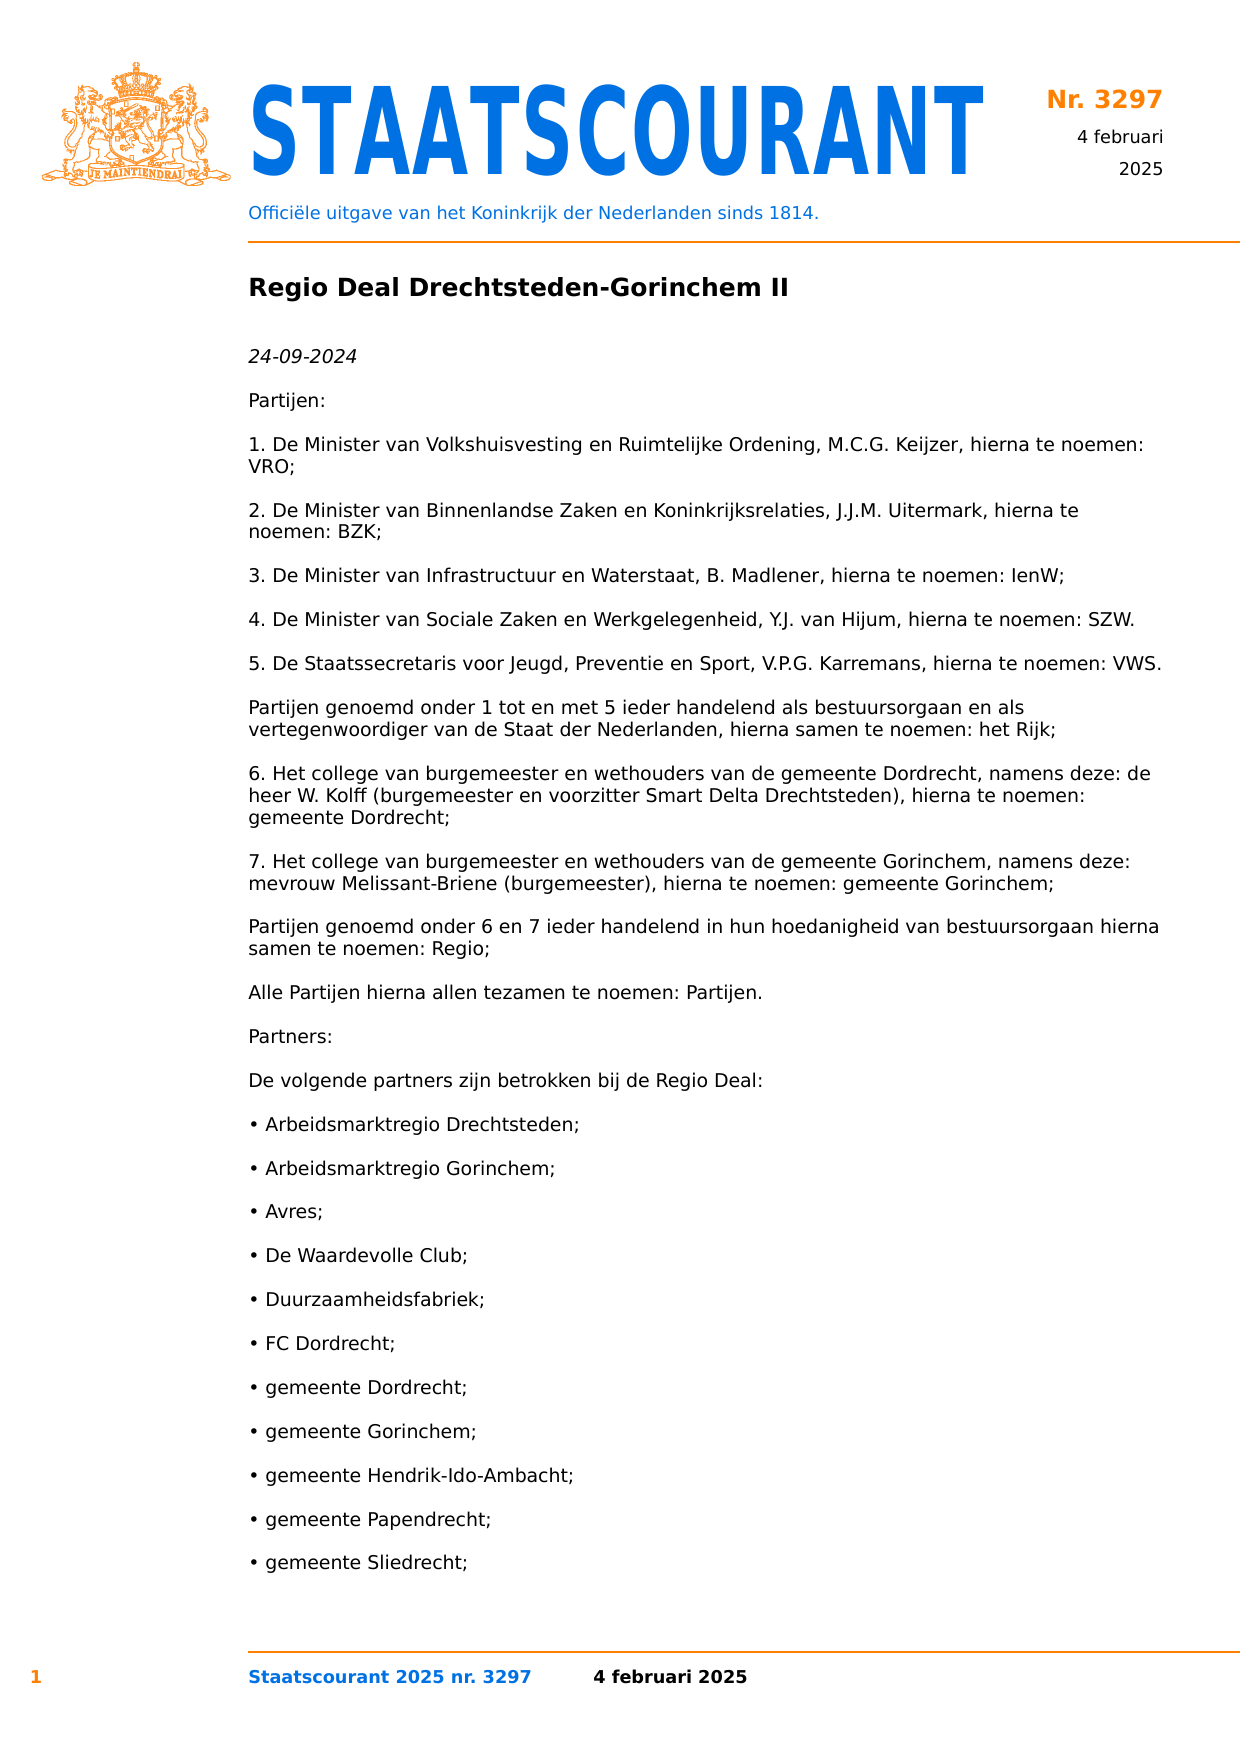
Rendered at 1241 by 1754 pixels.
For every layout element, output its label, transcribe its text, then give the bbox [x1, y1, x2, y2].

table_cell 2025 [998, 153, 1240, 203]
table_header Nr. 3297 [998, 62, 1240, 121]
text • gemeente Dordrecht; [248, 1377, 1163, 1399]
text 4. De Minister van Sociale Zaken en Werkgelegenheid, Y.J. van Hijum, hierna te noemen: SZW. [248, 609, 1163, 631]
text 1. De Minister van Volkshuisvesting en Ruimtelijke Ordening, M.C.G. Keijzer, hierna te noemen: VRO; [248, 434, 1163, 478]
text • Arbeidsmarktregio Drechtsteden; [248, 1114, 1163, 1136]
text Partners: [248, 1026, 1163, 1048]
text • De Waardevolle Club; [248, 1245, 1163, 1267]
text Partijen genoemd onder 1 tot en met 5 ieder handelend als bestuursorgaan en als vertegenwoordiger van de Staat der Nederlanden, hierna samen te noemen: het Rijk; [248, 697, 1163, 741]
text Partijen genoemd onder 6 en 7 ieder handelend in hun hoedanigheid van bestuursorgaan hierna samen te noemen: Regio; [248, 916, 1163, 960]
text 7. Het college van burgemeester en wethouders van de gemeente Gorinchem, namens deze: mevrouw Melissant-Briene (burgemeester), hierna te noemen: gemeente Gorinchem; [248, 851, 1163, 894]
text • gemeente Sliedrecht; [248, 1552, 1163, 1574]
text 3. De Minister van Infrastructuur en Waterstaat, B. Madlener, hierna te noemen: IenW; [248, 565, 1163, 587]
text • Duurzaamheidsfabriek; [248, 1289, 1163, 1311]
text • Avres; [248, 1201, 1163, 1223]
text • gemeente Papendrecht; [248, 1508, 1163, 1530]
table_cell 4 februari [998, 121, 1240, 153]
text 24-09-2024 [248, 346, 1163, 368]
text 5. De Staatssecretaris voor Jeugd, Preventie en Sport, V.P.G. Karremans, hierna te noemen: VWS. [248, 653, 1163, 675]
table_cell Officiële uitgave van het Koninkrijk der Nederlanden sinds 1814. [248, 203, 1240, 241]
text • FC Dordrecht; [248, 1333, 1163, 1355]
text • gemeente Gorinchem; [248, 1421, 1163, 1443]
subtitle Regio Deal Drechtsteden-Gorinchem II [248, 273, 1163, 302]
table_header [25, 62, 248, 241]
text 6. Het college van burgemeester en wethouders van de gemeente Dordrecht, namens deze: de heer W. Kolff (burgemeester en voorzitter Smart Delta Drechtsteden), hierna te noemen: gemeente Dordrecht; [248, 763, 1163, 829]
text De volgende partners zijn betrokken bij de Regio Deal: [248, 1070, 1163, 1092]
text 2. De Minister van Binnenlandse Zaken en Koninkrijksrelaties, J.J.M. Uitermark, hierna te noemen: BZK; [248, 499, 1163, 543]
table_header STAATSCOURANT [248, 62, 998, 203]
text Partijen: [248, 390, 1163, 412]
picture [41, 62, 231, 186]
text • Arbeidsmarktregio Gorinchem; [248, 1158, 1163, 1179]
text Alle Partijen hierna allen tezamen te noemen: Partijen. [248, 982, 1163, 1004]
text • gemeente Hendrik-Ido-Ambacht; [248, 1464, 1163, 1487]
